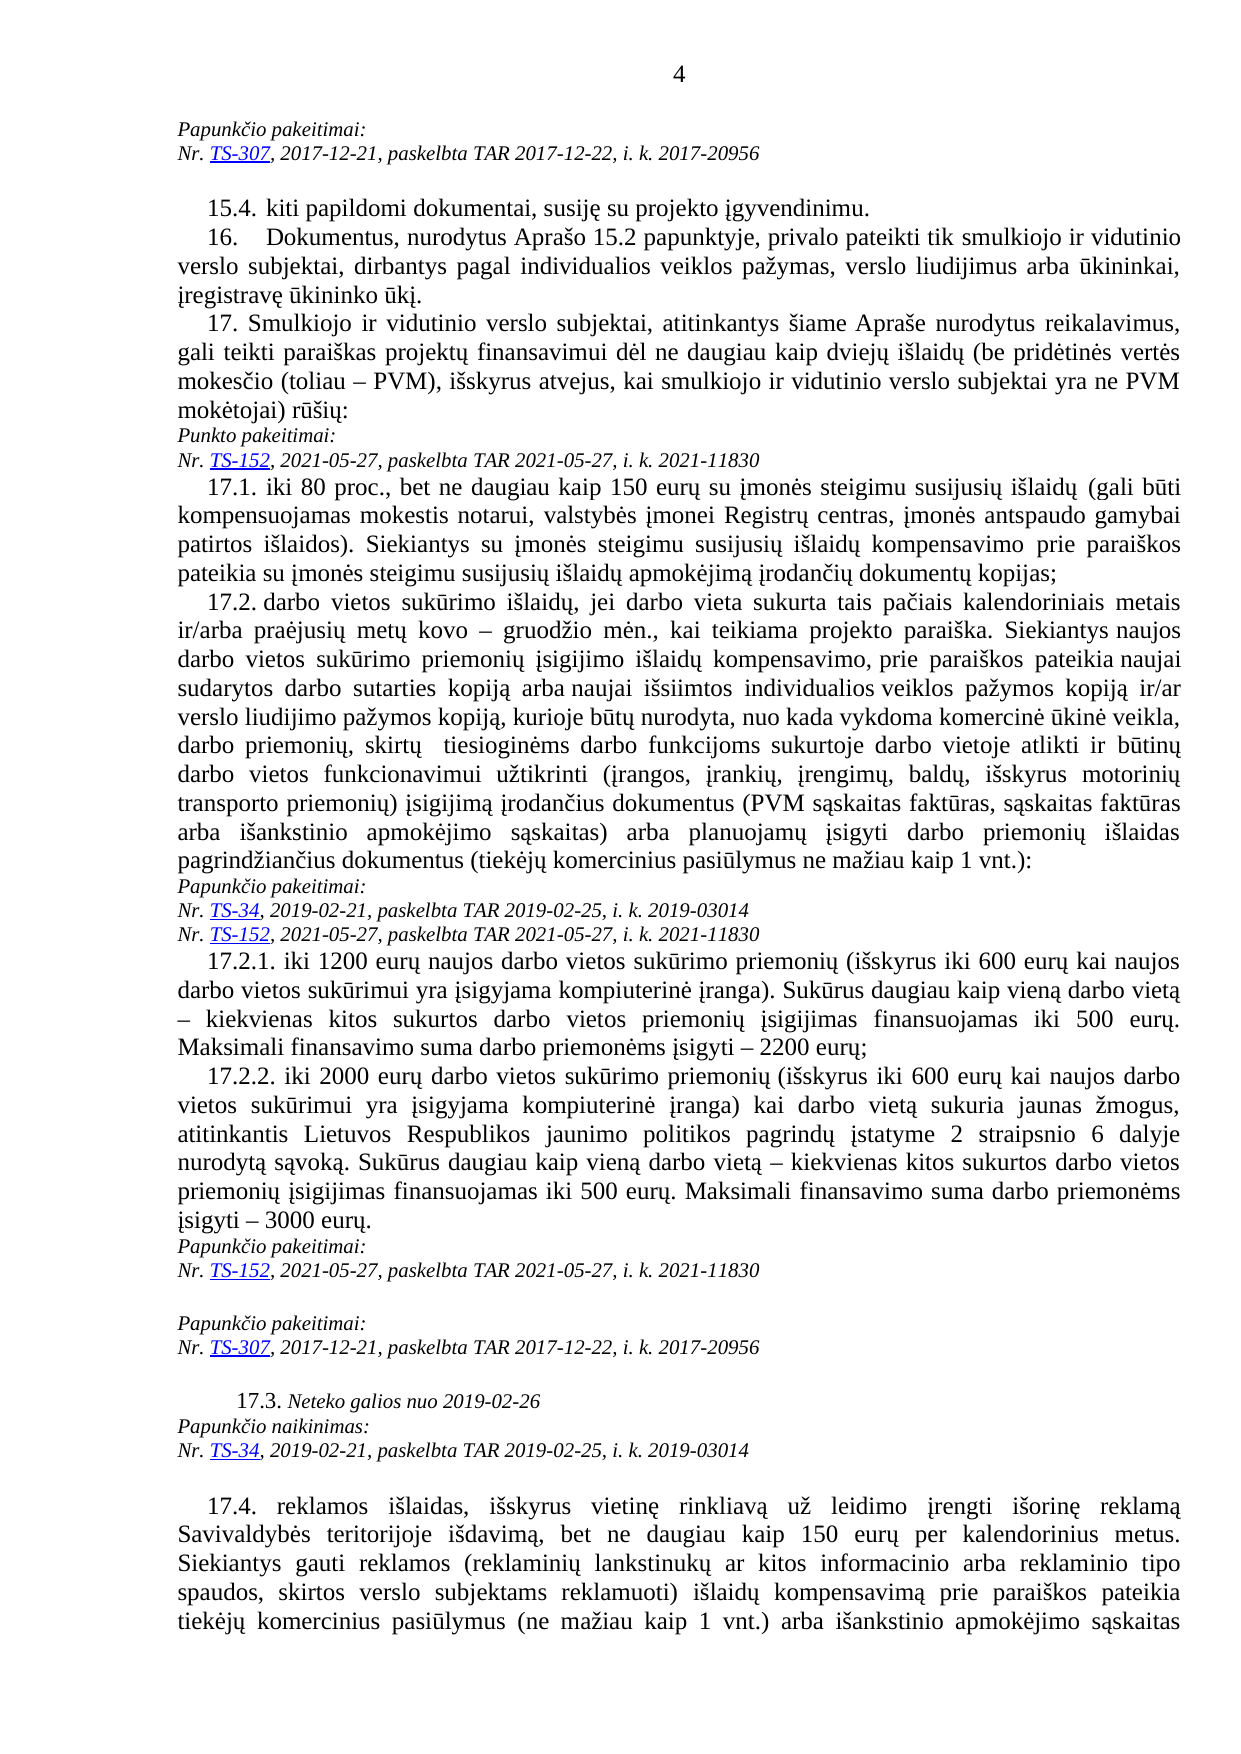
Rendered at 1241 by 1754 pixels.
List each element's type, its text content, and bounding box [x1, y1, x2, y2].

text 15.4. kiti papildomi dokumentai, susiję su projekto įgyvendinimu. [177, 193, 1181, 222]
text 17.3. Neteko galios nuo 2019-02-26 [177, 1387, 1181, 1414]
text Nr. TS-152, 2021-05-27, paskelbta TAR 2021-05-27, i. k. 2021-11830 [177, 922, 1181, 946]
text 17.2.2. iki 2000 eurų darbo vietos sukūrimo priemonių (išskyrus iki 600 eurų kai naujos darbo vietos sukūrimui yra įsigyjama kompiuterinė įranga) kai darbo vietą sukuria jaunas žmogus, atitinkantis Lietuvos Respublikos jaunimo politikos pagrindų įstatyme 2 straipsnio 6 dalyje nurodytą sąvoką. Sukūrus daugiau kaip vieną darbo vietą – kiekvienas kitos sukurtos darbo vietos priemonių įsigijimas finansuojamas iki 500 eurų. Maksimali finansavimo suma darbo priemonėms įsigyti – 3000 eurų. [177, 1061, 1181, 1234]
text Nr. TS-307, 2017-12-21, paskelbta TAR 2017-12-22, i. k. 2017-20956 [177, 141, 1181, 165]
text 17.2.1. iki 1200 eurų naujos darbo vietos sukūrimo priemonių (išskyrus iki 600 eurų kai naujos darbo vietos sukūrimui yra įsigyjama kompiuterinė įranga). Sukūrus daugiau kaip vieną darbo vietą – kiekvienas kitos sukurtos darbo vietos priemonių įsigijimas finansuojamas iki 500 eurų. Maksimali finansavimo suma darbo priemonėms įsigyti – 2200 eurų; [177, 946, 1181, 1061]
text Nr. TS-152, 2021-05-27, paskelbta TAR 2021-05-27, i. k. 2021-11830 [177, 1258, 1181, 1282]
text Nr. TS-34, 2019-02-21, paskelbta TAR 2019-02-25, i. k. 2019-03014 [177, 898, 1181, 922]
text Papunkčio pakeitimai: [177, 874, 1181, 898]
text Nr. TS-307, 2017-12-21, paskelbta TAR 2017-12-22, i. k. 2017-20956 [177, 1335, 1181, 1359]
text Papunkčio pakeitimai: [177, 1234, 1181, 1258]
text 17.2. darbo vietos sukūrimo išlaidų, jei darbo vieta sukurta tais pačiais kalendoriniais metais ir/arba praėjusių metų kovo – gruodžio mėn., kai teikiama projekto paraiška. Siekiantys naujos darbo vietos sukūrimo priemonių įsigijimo išlaidų kompensavimo, prie paraiškos pateikia naujai sudarytos darbo sutarties kopiją arba naujai išsiimtos individualios veiklos pažymos kopiją ir/ar verslo liudijimo pažymos kopiją, kurioje būtų nurodyta, nuo kada vykdoma komercinė ūkinė veikla, darbo priemonių, skirtų tiesioginėms darbo funkcijoms sukurtoje darbo vietoje atlikti ir būtinų darbo vietos funkcionavimui užtikrinti (įrangos, įrankių, įrengimų, baldų, išskyrus motorinių transporto priemonių) įsigijimą įrodančius dokumentus (PVM sąskaitas faktūras, sąskaitas faktūras arba išankstinio apmokėjimo sąskaitas) arba planuojamų įsigyti darbo priemonių išlaidas pagrindžiančius dokumentus (tiekėjų komercinius pasiūlymus ne mažiau kaip 1 vnt.): [177, 587, 1181, 874]
text Punkto pakeitimai: [177, 423, 1181, 447]
text 17.1. iki 80 proc., bet ne daugiau kaip 150 eurų su įmonės steigimu susijusių išlaidų (gali būti kompensuojamas mokestis notarui, valstybės įmonei Registrų centras, įmonės antspaudo gamybai patirtos išlaidos). Siekiantys su įmonės steigimu susijusių išlaidų kompensavimo prie paraiškos pateikia su įmonės steigimu susijusių išlaidų apmokėjimą įrodančių dokumentų kopijas; [177, 472, 1181, 587]
text 17. Smulkiojo ir vidutinio verslo subjektai, atitinkantys šiame Apraše nurodytus reikalavimus, gali teikti paraiškas projektų finansavimui dėl ne daugiau kaip dviejų išlaidų (be pridėtinės vertės mokesčio (toliau – PVM), išskyrus atvejus, kai smulkiojo ir vidutinio verslo subjektai yra ne PVM mokėtojai) rūšių: [177, 308, 1181, 423]
text Papunkčio pakeitimai: [177, 1311, 1181, 1335]
text 16. Dokumentus, nurodytus Aprašo 15.2 papunktyje, privalo pateikti tik smulkiojo ir vidutinio verslo subjektai, dirbantys pagal individualios veiklos pažymas, verslo liudijimus arba ūkininkai, įregistravę ūkininko ūkį. [177, 222, 1181, 308]
text Nr. TS-34, 2019-02-21, paskelbta TAR 2019-02-25, i. k. 2019-03014 [177, 1438, 1181, 1462]
text 17.4. reklamos išlaidas, išskyrus vietinę rinkliavą už leidimo įrengti išorinę reklamą Savivaldybės teritorijoje išdavimą, bet ne daugiau kaip 150 eurų per kalendorinius metus. Siekiantys gauti reklamos (reklaminių lankstinukų ar kitos informacinio arba reklaminio tipo spaudos, skirtos verslo subjektams reklamuoti) išlaidų kompensavimą prie paraiškos pateikia tiekėjų komercinius pasiūlymus (ne mažiau kaip 1 vnt.) arba išankstinio apmokėjimo sąskaitas [177, 1491, 1181, 1634]
text Nr. TS-152, 2021-05-27, paskelbta TAR 2021-05-27, i. k. 2021-11830 [177, 447, 1181, 472]
text Papunkčio naikinimas: [177, 1414, 1181, 1438]
text Papunkčio pakeitimai: [177, 117, 1181, 141]
